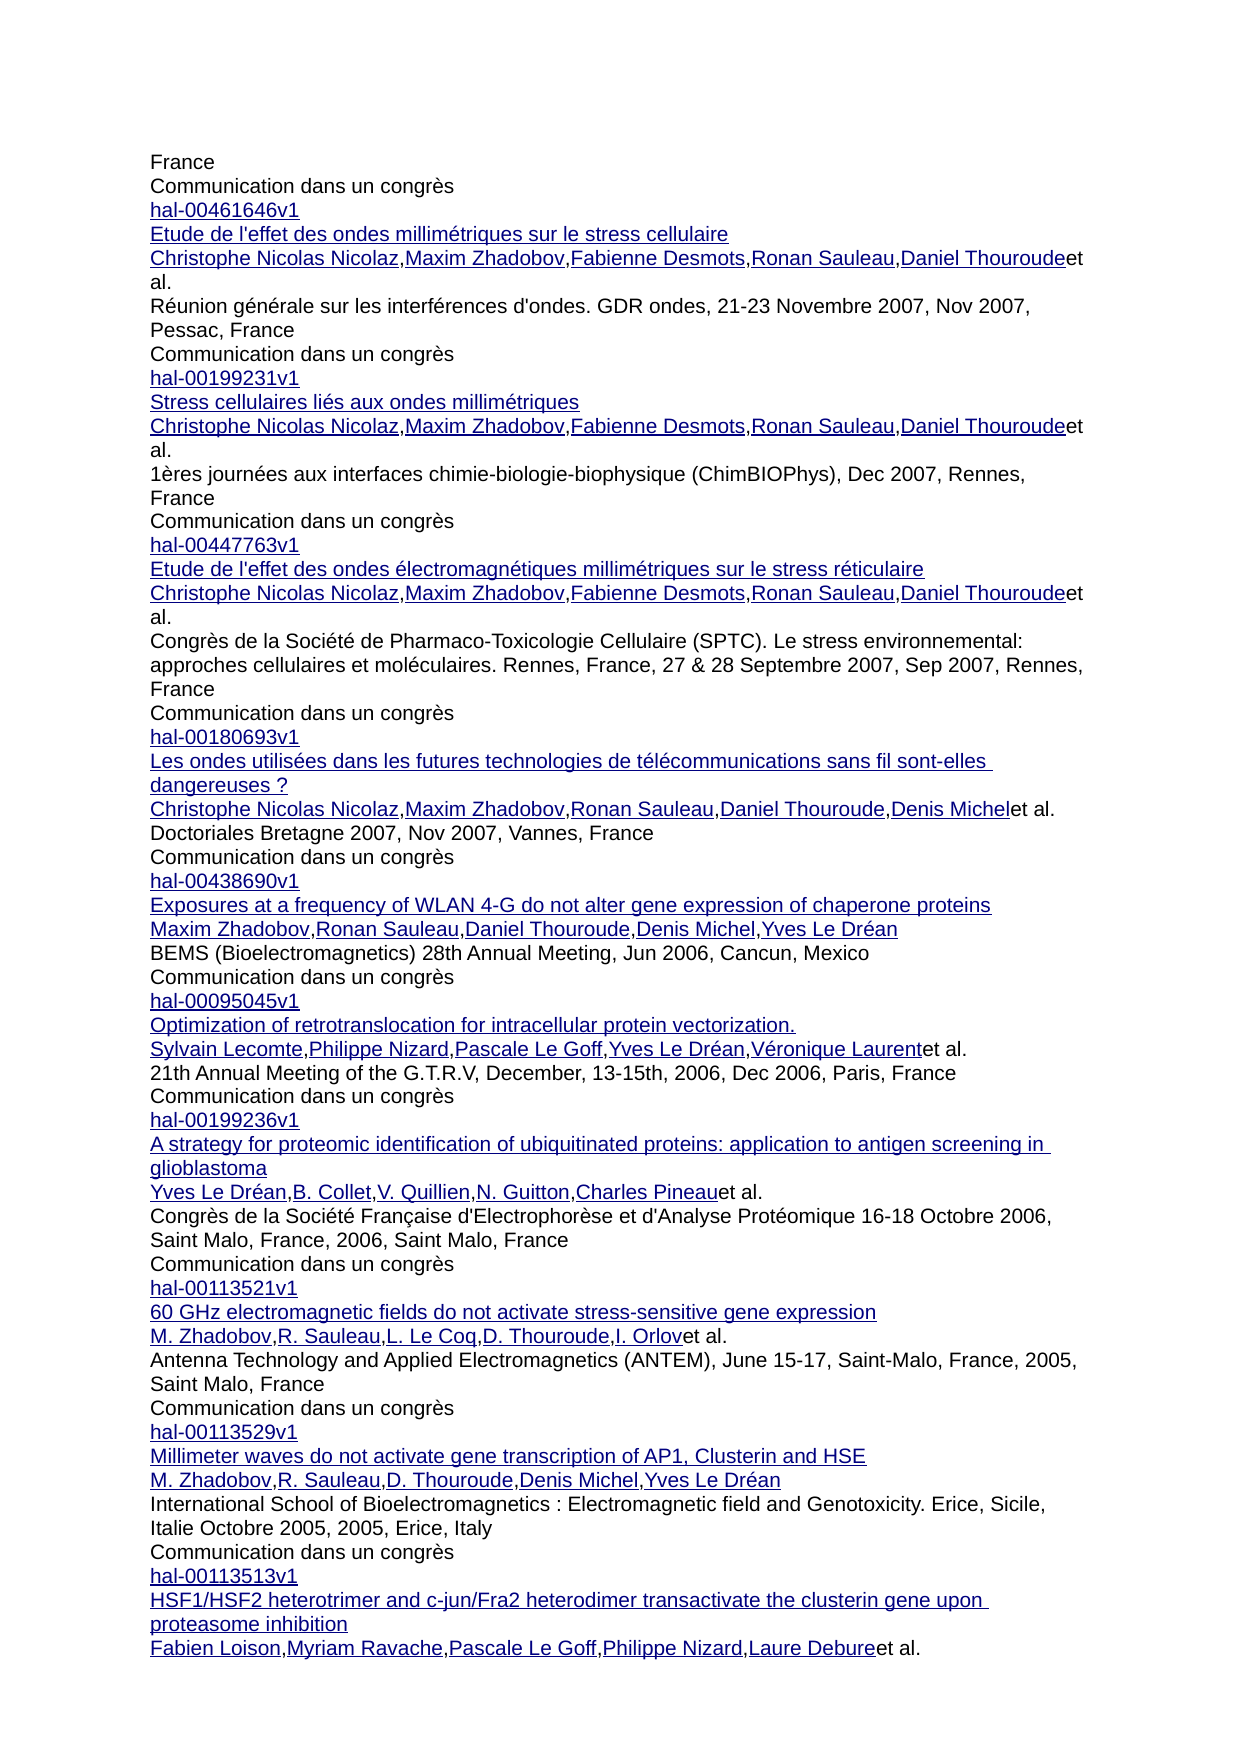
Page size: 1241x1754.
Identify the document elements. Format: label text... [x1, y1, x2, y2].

table_cell Optimization of retrotranslocation for intracellular protein vectorization. Sylvain Lecomte,Philippe Nizard,Pascale Le Goff,Yves Le Dréan,Véronique Laurentet al. 21th Annual Meeting of the G.T.R.V, December, 13-15th, 2006, Dec 2006, Paris, France Communication dans un congrès hal-00199236v1 [150, 1013, 1090, 1132]
table_cell France Communication dans un congrès hal-00461646v1 [150, 150, 1090, 222]
table_cell A strategy for proteomic identification of ubiquitinated proteins: application to antigen screening in glioblastoma Yves Le Dréan,B. Collet,V. Quillien,N. Guitton,Charles Pineauet al. Congrès de la Société Française d'Electrophorèse et d'Analyse Protéomique 16-18 Octobre 2006, Saint Malo, France, 2006, Saint Malo, France Communication dans un congrès hal-00113521v1 [150, 1132, 1090, 1300]
table_cell Etude de l'effet des ondes électromagnétiques millimétriques sur le stress réticulaire Christophe Nicolas Nicolaz,Maxim Zhadobov,Fabienne Desmots,Ronan Sauleau,Daniel Thouroudeet al. Congrès de la Société de Pharmaco-Toxicologie Cellulaire (SPTC). Le stress environnemental: approches cellulaires et moléculaires. Rennes, France, 27 & 28 Septembre 2007, Sep 2007, Rennes, France Communication dans un congrès hal-00180693v1 [150, 557, 1090, 749]
table_cell Les ondes utilisées dans les futures technologies de télécommunications sans fil sont-elles dangereuses ? Christophe Nicolas Nicolaz,Maxim Zhadobov,Ronan Sauleau,Daniel Thouroude,Denis Michelet al. Doctoriales Bretagne 2007, Nov 2007, Vannes, France Communication dans un congrès hal-00438690v1 [150, 749, 1090, 893]
table_cell Stress cellulaires liés aux ondes millimétriques Christophe Nicolas Nicolaz,Maxim Zhadobov,Fabienne Desmots,Ronan Sauleau,Daniel Thouroudeet al. 1ères journées aux interfaces chimie-biologie-biophysique (ChimBIOPhys), Dec 2007, Rennes, France Communication dans un congrès hal-00447763v1 [150, 390, 1090, 557]
table_cell 60 GHz electromagnetic fields do not activate stress-sensitive gene expression M. Zhadobov,R. Sauleau,L. Le Coq,D. Thouroude,I. Orlovet al. Antenna Technology and Applied Electromagnetics (ANTEM), June 15-17, Saint-Malo, France, 2005, Saint Malo, France Communication dans un congrès hal-00113529v1 [150, 1300, 1090, 1444]
table_cell HSF1/HSF2 heterotrimer and c-jun/Fra2 heterodimer transactivate the clusterin gene upon proteasome inhibition Fabien Loison,Myriam Ravache,Pascale Le Goff,Philippe Nizard,Laure Debureet al. [150, 1588, 1090, 1659]
table_cell Exposures at a frequency of WLAN 4-G do not alter gene expression of chaperone proteins Maxim Zhadobov,Ronan Sauleau,Daniel Thouroude,Denis Michel,Yves Le Dréan BEMS (Bioelectromagnetics) 28th Annual Meeting, Jun 2006, Cancun, Mexico Communication dans un congrès hal-00095045v1 [150, 893, 1090, 1012]
table_cell Etude de l'effet des ondes millimétriques sur le stress cellulaire Christophe Nicolas Nicolaz,Maxim Zhadobov,Fabienne Desmots,Ronan Sauleau,Daniel Thouroudeet al. Réunion générale sur les interférences d'ondes. GDR ondes, 21-23 Novembre 2007, Nov 2007, Pessac, France Communication dans un congrès hal-00199231v1 [150, 222, 1090, 389]
table_cell Millimeter waves do not activate gene transcription of AP1, Clusterin and HSE M. Zhadobov,R. Sauleau,D. Thouroude,Denis Michel,Yves Le Dréan International School of Bioelectromagnetics : Electromagnetic field and Genotoxicity. Erice, Sicile, Italie Octobre 2005, 2005, Erice, Italy Communication dans un congrès hal-00113513v1 [150, 1444, 1090, 1587]
